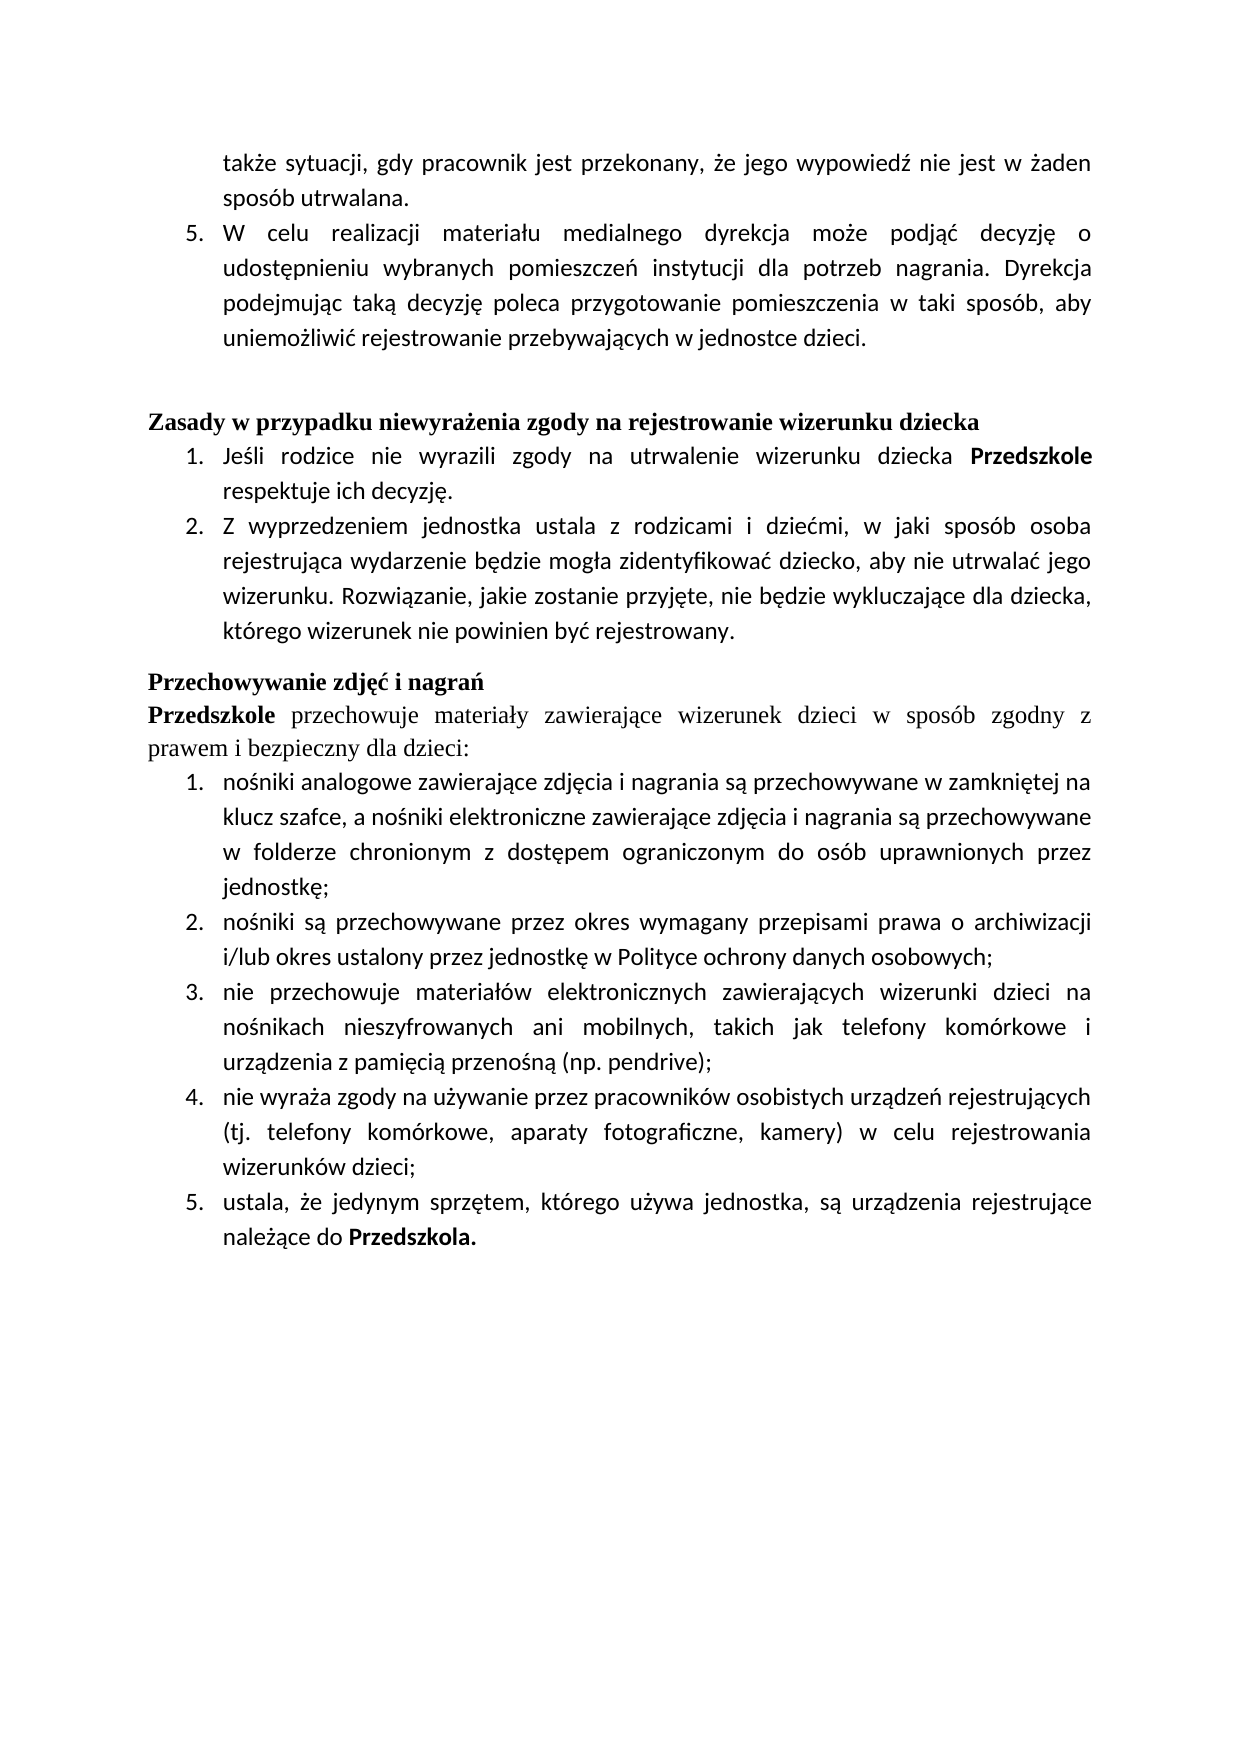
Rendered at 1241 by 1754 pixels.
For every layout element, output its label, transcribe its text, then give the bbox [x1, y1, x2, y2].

list nie wyraża zgody na używanie przez pracowników osobistych urządzeń rejestrujących (tj. telefony komórkowe, aparaty fotograficzne, kamery) w celu rejestrowania wizerunków dzieci; [185, 1081, 1093, 1182]
list Jeśli rodzice nie wyrazili zgody na utrwalenie wizerunku dziecka Przedszkole respektuje ich decyzję. [185, 440, 1093, 506]
text Przechowywanie zdjęć i nagrań [148, 667, 1093, 696]
list ustala, że jedynym sprzętem, którego używa jednostka, są urządzenia rejestrujące należące do Przedszkola. [185, 1186, 1093, 1252]
list W celu realizacji materiału medialnego dyrekcja może podjąć decyzję o udostępnieniu wybranych pomieszczeń instytucji dla potrzeb nagrania. Dyrekcja podejmując taką decyzję poleca przygotowanie pomieszczenia w taki sposób, aby uniemożliwić rejestrowanie przebywających w jednostce dzieci. [185, 218, 1093, 353]
list nie przechowuje materiałów elektronicznych zawierających wizerunki dzieci na nośnikach nieszyfrowanych ani mobilnych, takich jak telefony komórkowe i urządzenia z pamięcią przenośną (np. pendrive); [185, 976, 1093, 1077]
text Przedszkole przechowuje materiały zawierające wizerunek dzieci w sposób zgodny z prawem i bezpieczny dla dzieci: [148, 700, 1093, 762]
text Zasady w przypadku niewyrażenia zgody na rejestrowanie wizerunku dziecka [148, 407, 1093, 436]
list także sytuacji, gdy pracownik jest przekonany, że jego wypowiedź nie jest w żaden sposób utrwalana. [185, 148, 1093, 213]
list nośniki są przechowywane przez okres wymagany przepisami prawa o archiwizacji i/lub okres ustalony przez jednostkę w Polityce ochrony danych osobowych; [185, 906, 1093, 972]
list Z wyprzedzeniem jednostka ustala z rodzicami i dziećmi, w jaki sposób osoba rejestrująca wydarzenie będzie mogła zidentyfikować dziecko, aby nie utrwalać jego wizerunku. Rozwiązanie, jakie zostanie przyjęte, nie będzie wykluczające dla dziecka, którego wizerunek nie powinien być rejestrowany. [185, 510, 1093, 646]
list nośniki analogowe zawierające zdjęcia i nagrania są przechowywane w zamkniętej na klucz szafce, a nośniki elektroniczne zawierające zdjęcia i nagrania są przechowywane w folderze chronionym z dostępem ograniczonym do osób uprawnionych przez jednostkę; [185, 766, 1093, 902]
